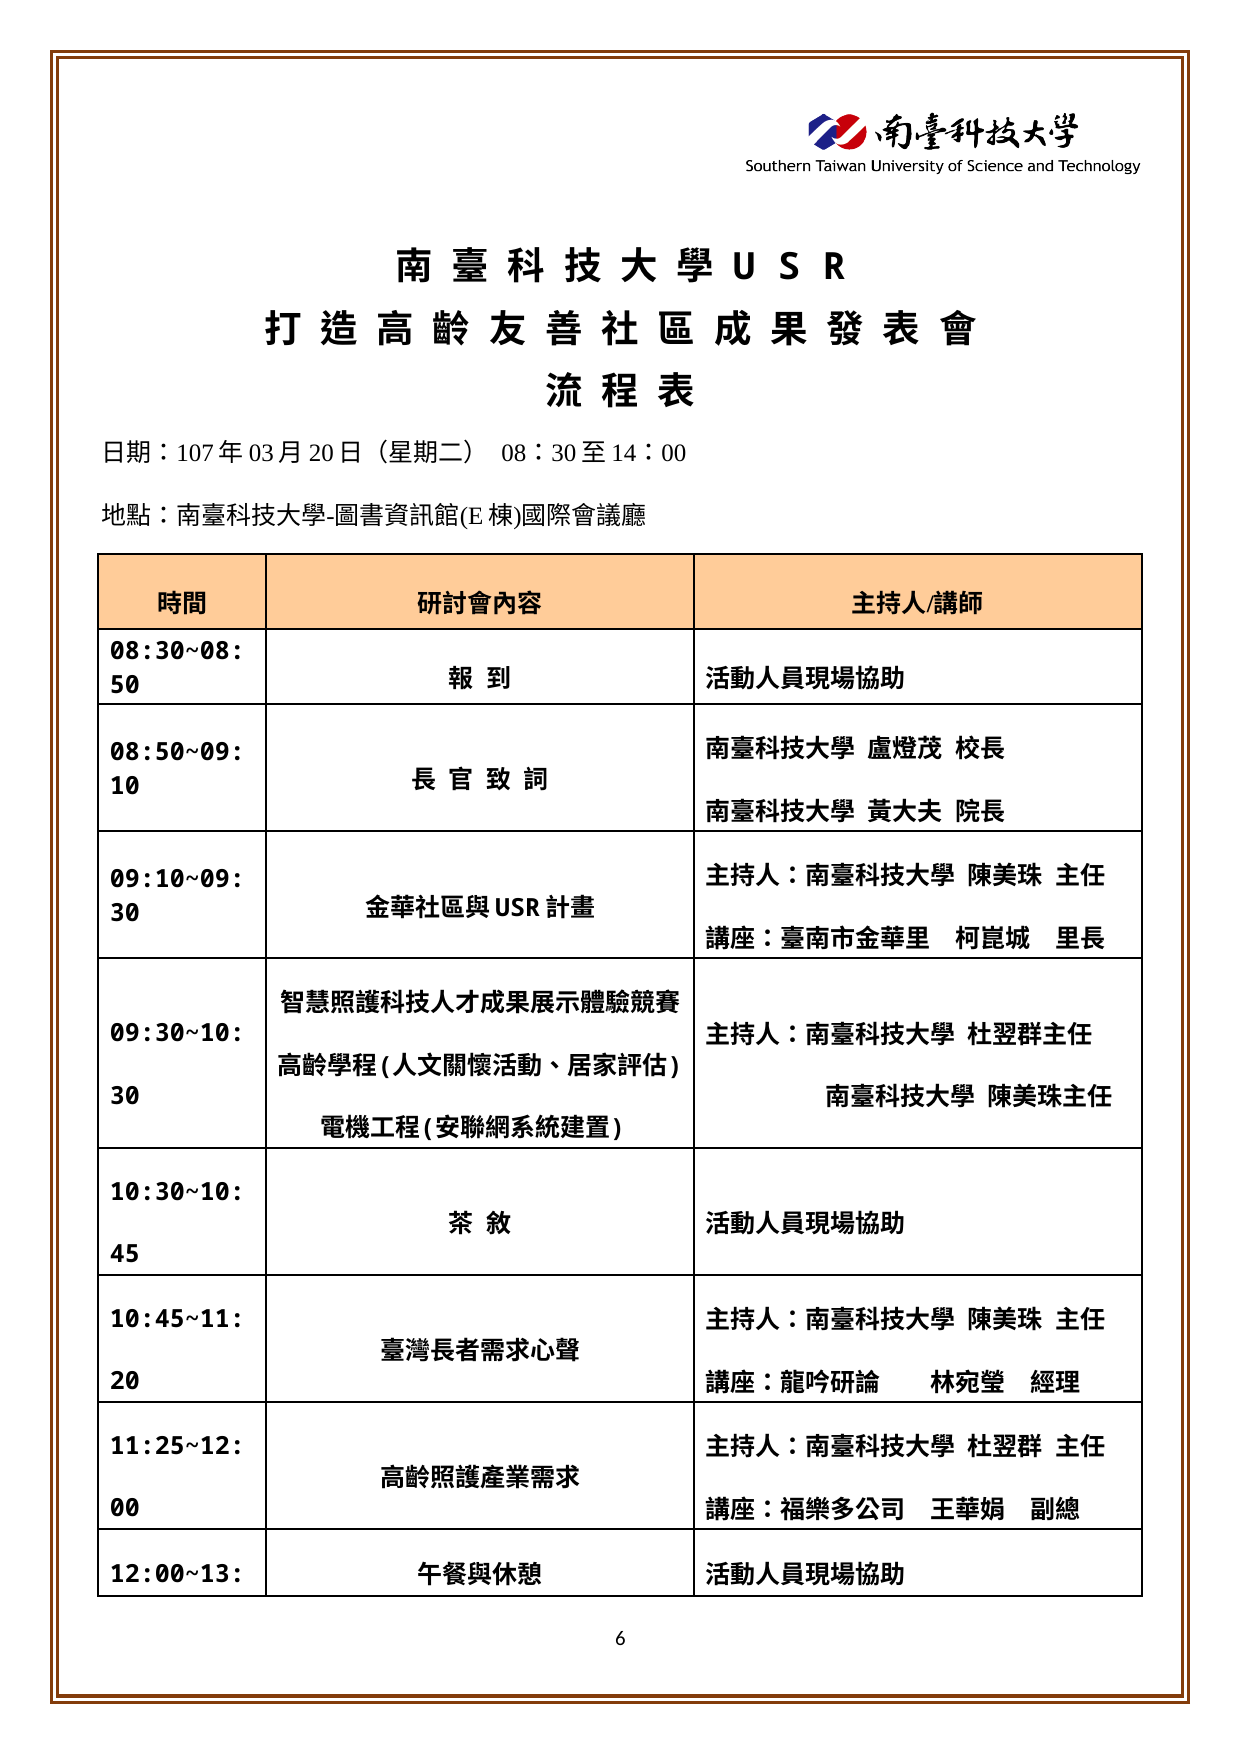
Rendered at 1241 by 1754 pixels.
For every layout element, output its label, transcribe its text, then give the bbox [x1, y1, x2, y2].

table_cell 主持人：南臺科技大學 杜翌群 主任 講座：福樂多公司 王華娟 副總 [695, 1403, 1141, 1528]
table_cell 茶 敘 [267, 1149, 693, 1274]
table_cell 09:10~09:30 [99, 832, 265, 957]
table_cell 報 到 [267, 630, 693, 703]
table_cell 主持人：南臺科技大學 陳美珠 主任 講座：臺南市金華里 柯崑城 里長 [695, 832, 1141, 957]
table_cell 南臺科技大學 盧燈茂 校長 南臺科技大學 黃大夫 院長 [695, 705, 1141, 830]
table_cell 午餐與休憩 [267, 1530, 693, 1595]
table_cell 08:30~08:50 [99, 630, 265, 703]
table_cell 活動人員現場協助 [695, 1149, 1141, 1274]
text 南 臺 科 技 大 學 U S R [89, 222, 1152, 284]
text 日期：107年03月20日（星期二） 08：30至14：00 [89, 409, 1152, 472]
table_cell 10:30~10:45 [99, 1149, 265, 1274]
table_header 研討會內容 [267, 555, 693, 628]
text 流 程 表 [89, 347, 1152, 409]
table_cell 08:50~09:10 [99, 705, 265, 830]
table_cell 智慧照護科技人才成果展示體驗競賽 高齡學程(人文關懷活動、居家評估) 電機工程(安聯網系統建置) [267, 959, 693, 1147]
text 打 造 高 齡 友 善 社 區 成 果 發 表 會 [89, 284, 1152, 347]
text 地點：南臺科技大學-圖書資訊館(E棟)國際會議廳 [89, 472, 1152, 534]
table_cell 臺灣長者需求心聲 [267, 1276, 693, 1401]
table_cell 主持人：南臺科技大學 陳美珠 主任 講座：龍吟研論 林宛瑩 經理 [695, 1276, 1141, 1401]
table_cell 金華社區與USR計畫 [267, 832, 693, 957]
table_cell 高齡照護產業需求 [267, 1403, 693, 1528]
table_cell 主持人：南臺科技大學 杜翌群主任 南臺科技大學 陳美珠主任 [695, 959, 1141, 1147]
table_header 主持人/講師 [695, 555, 1141, 628]
table_cell 12:00~13: [99, 1530, 265, 1595]
table_cell 10:45~11:20 [99, 1276, 265, 1401]
table_cell 長 官 致 詞 [267, 705, 693, 830]
table_cell 09:30~10:30 [99, 959, 265, 1147]
table_cell 11:25~12:00 [99, 1403, 265, 1528]
table_cell 活動人員現場協助 [695, 630, 1141, 703]
table_cell 活動人員現場協助 [695, 1530, 1141, 1595]
table_header 時間 [99, 555, 265, 628]
